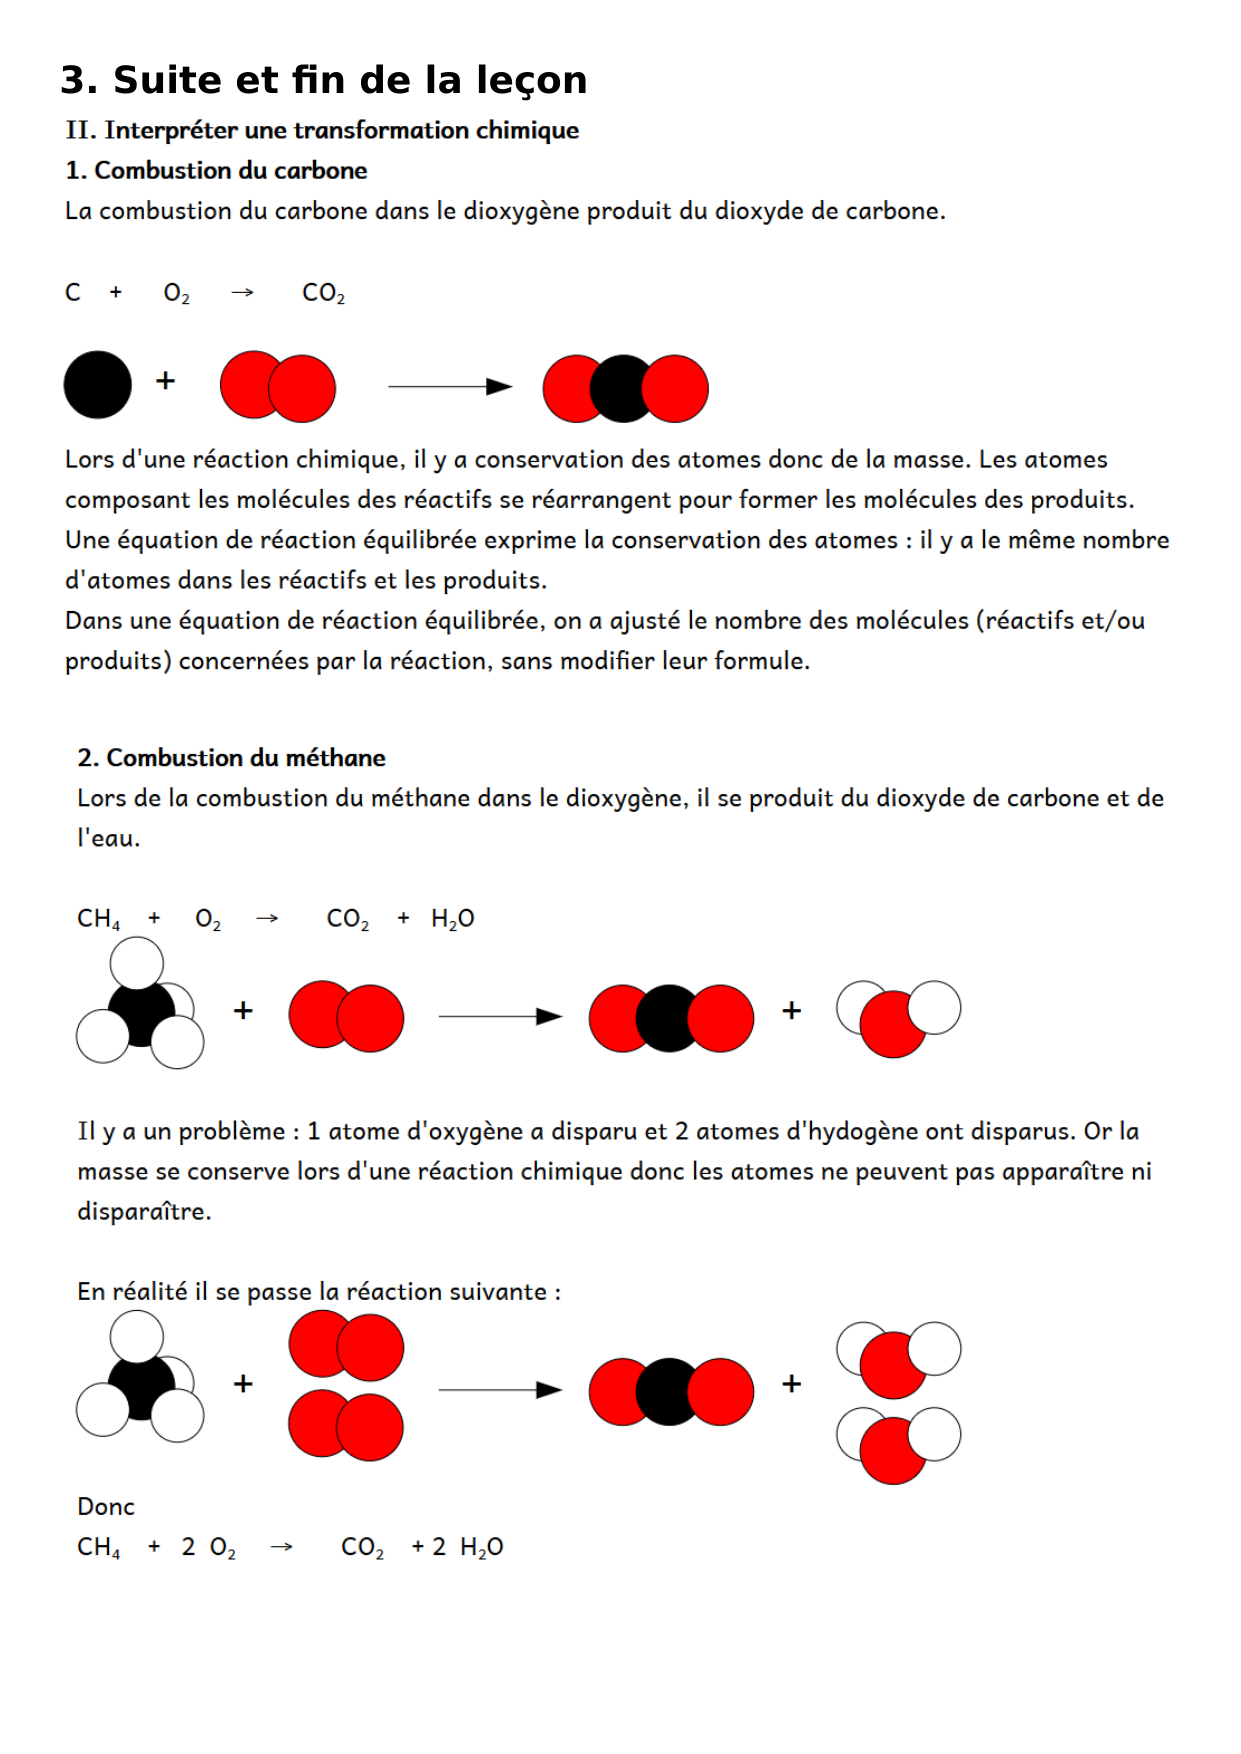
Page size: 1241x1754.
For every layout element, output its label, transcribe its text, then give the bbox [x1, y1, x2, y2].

picture [59, 725, 1182, 1593]
subtitle 3. Suite et fin de la leçon [59, 59, 1181, 103]
picture [59, 115, 1182, 714]
